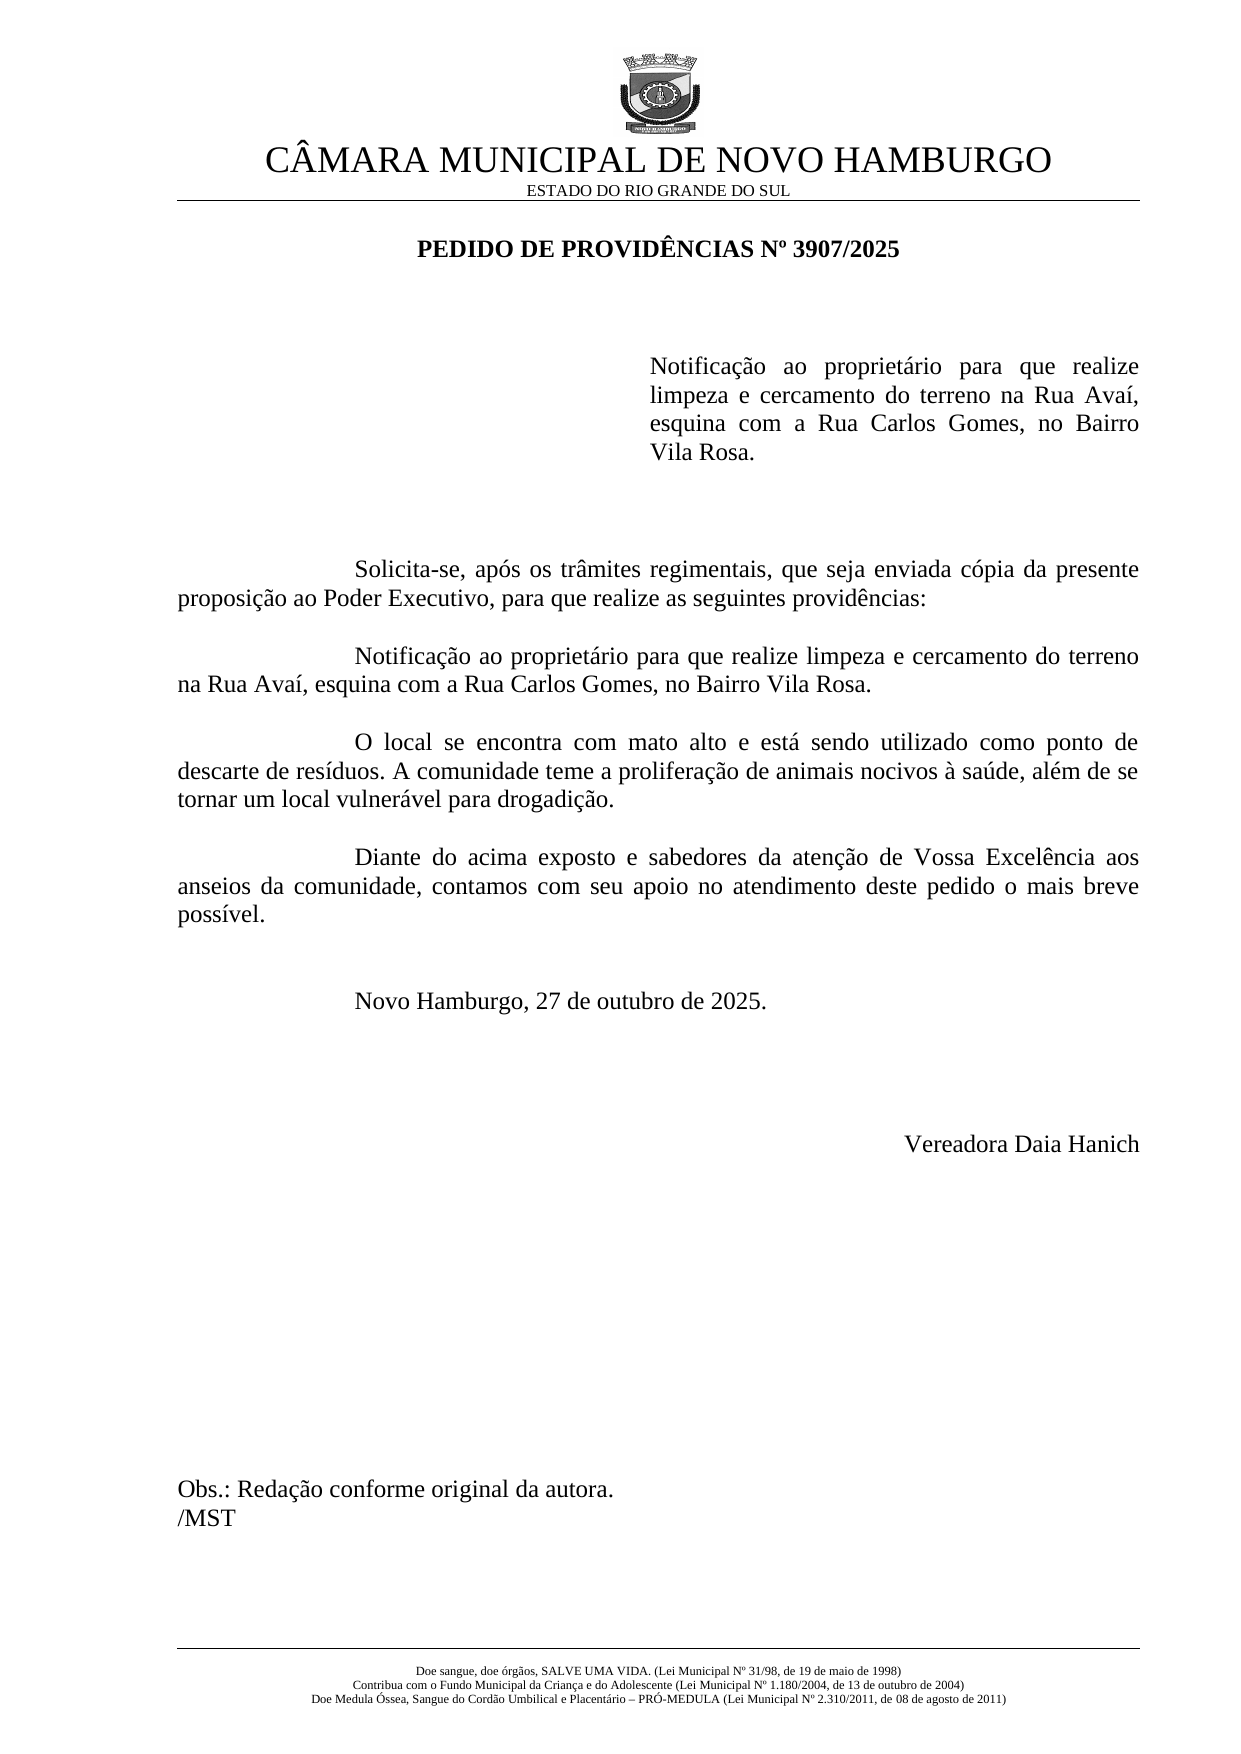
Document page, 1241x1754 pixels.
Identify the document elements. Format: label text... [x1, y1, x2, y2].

text Notificação ao proprietário para que realize limpeza e cercamento do terreno na Rua Avaí, esquina com a Rua Carlos Gomes, no Bairro Vila Rosa. [177, 641, 1140, 698]
text Vereadora Daia Hanich [177, 1129, 1140, 1158]
text Solicita-se, após os trâmites regimentais, que seja enviada cópia da presente proposição ao Poder Executivo, para que realize as seguintes providências: [177, 554, 1140, 612]
text O local se encontra com mato alto e está sendo utilizado como ponto de descarte de resíduos. A comunidade teme a proliferação de animais nocivos à saúde, além de se tornar um local vulnerável para drogadição. [177, 727, 1140, 813]
text PEDIDO DE PROVIDÊNCIAS Nº 3907/2025 [177, 234, 1140, 262]
text Obs.: Redação conforme original da autora. [177, 1474, 1140, 1503]
text Notificação ao proprietário para que realize limpeza e cercamento do terreno na Rua Avaí, esquina com a Rua Carlos Gomes, no Bairro Vila Rosa. [649, 351, 1140, 466]
text /MST [177, 1503, 1140, 1532]
text Diante do acima exposto e sabedores da atenção de Vossa Excelência aos anseios da comunidade, contamos com seu apoio no atendimento deste pedido o mais breve possível. [177, 842, 1140, 928]
text Novo Hamburgo, 27 de outubro de 2025. [177, 986, 1140, 1014]
